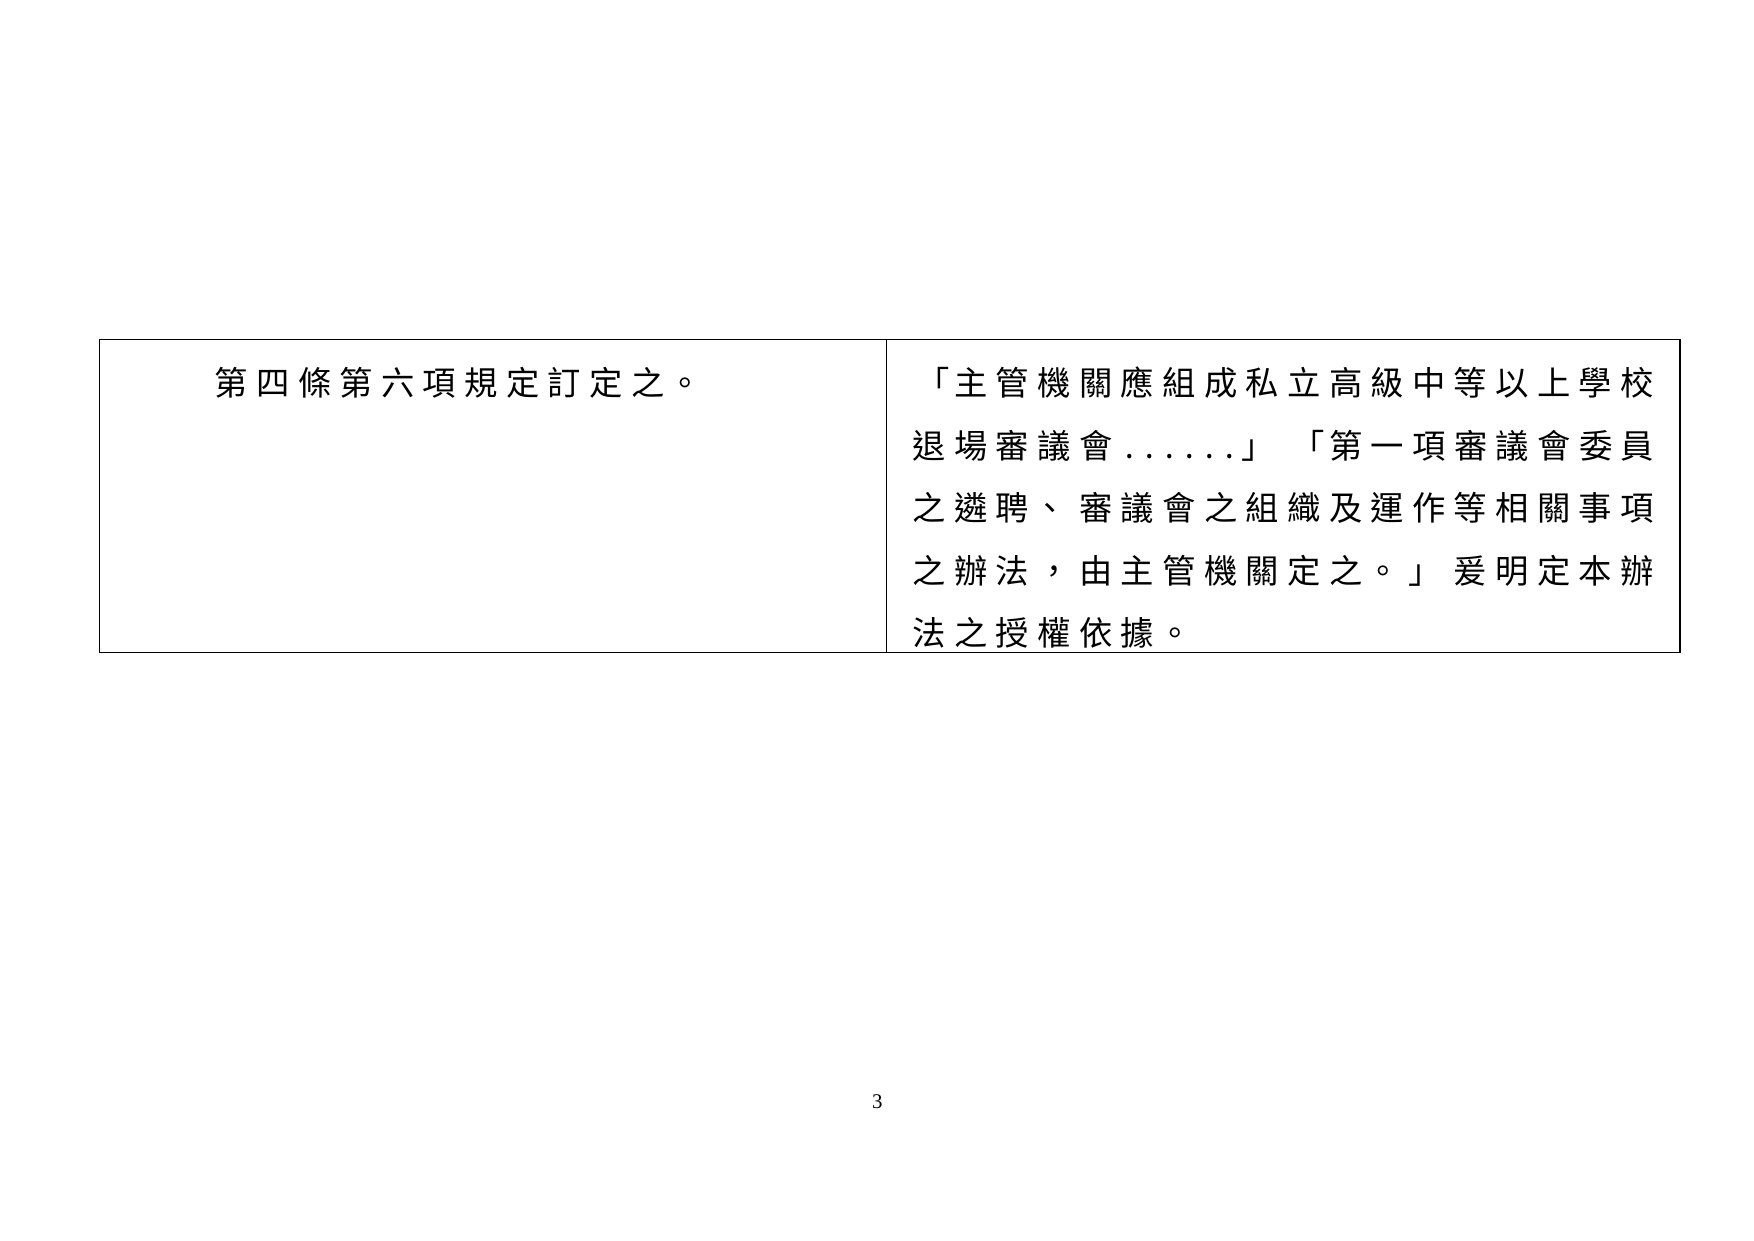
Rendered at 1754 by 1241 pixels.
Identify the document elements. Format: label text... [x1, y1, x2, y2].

table_cell 「主管機關應組成私立高級中等以上學校退場審議會......」「第一項審議會委員之遴聘、審議會之組織及運作等相關事項之辦法，由主管機關定之。」爰明定本辦法之授權依據。 [887, 340, 1679, 652]
table_cell 第四條第六項規定訂定之。 [100, 340, 886, 652]
